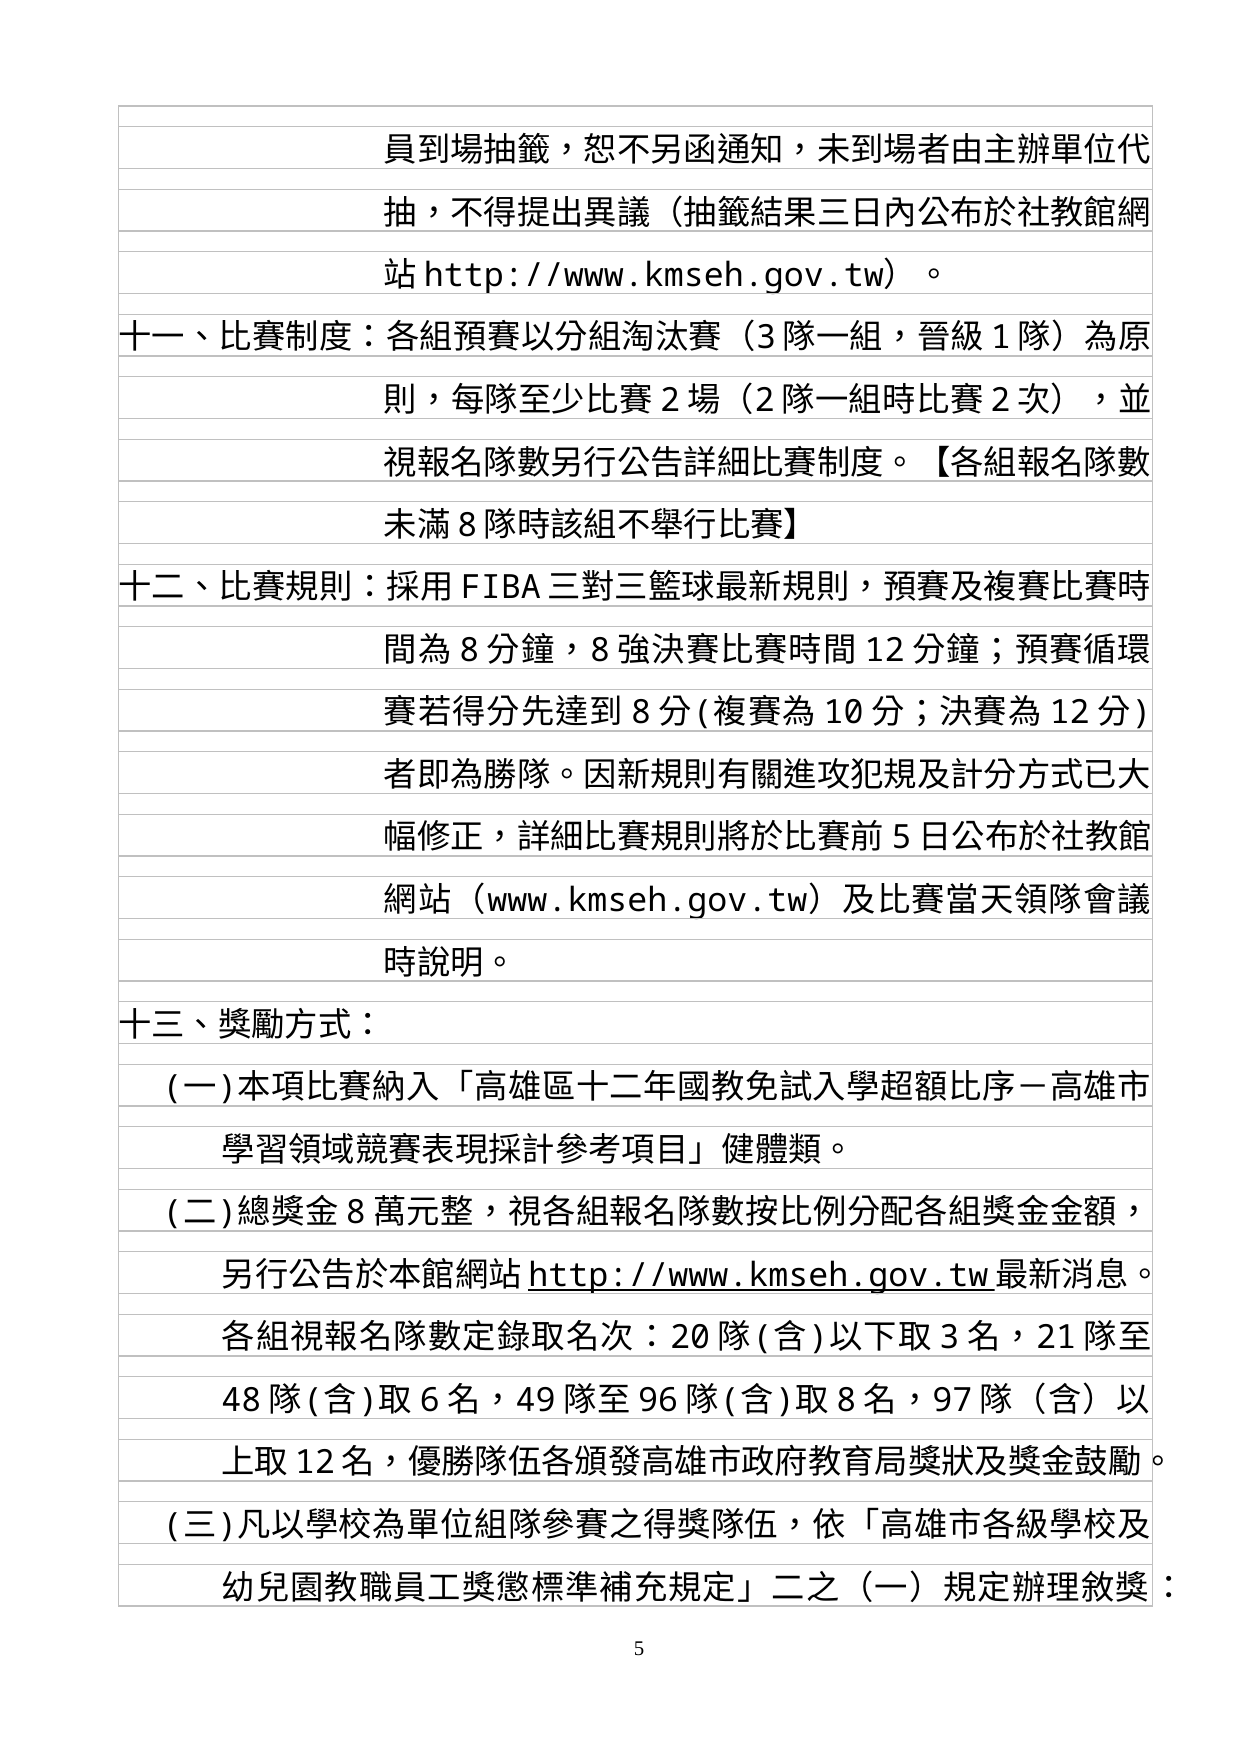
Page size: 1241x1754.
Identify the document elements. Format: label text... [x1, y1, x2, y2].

text 站http://www.kmseh.gov.tw）。 [162, 252, 1152, 293]
text 者即為勝隊。因新規則有關進攻犯規及計分方式已大 [119, 752, 1152, 793]
text (二)總獎金8萬元整，視各組報名隊數按比例分配各組獎金金額，另行公告於本館網站http://www.kmseh.gov.tw最新消息。 [162, 1252, 1152, 1293]
text [162, 232, 1152, 251]
text (三)凡以學校為單位組隊參賽之得獎隊伍，依「高雄市各級學校及幼兒園教職員工獎懲標準補充規定」二之（一）規定辦理敘獎：「參加全市比賽獲第一名者，指導人員或教練各嘉獎一次，惟應核實列報，但組隊參加同一比賽及項目連續二次獲第二名者或連續三次獲第三名者，指導人員或教練得比照獲第一名者各嘉獎一次。」 [162, 1482, 1152, 1501]
text [162, 107, 1152, 126]
text [119, 857, 1152, 876]
text 十二、比賽規則：採用FIBA三對三籃球最新規則，預賽及複賽比賽時 [119, 565, 1152, 605]
text 幅修正，詳細比賽規則將於比賽前5日公布於社教館 [119, 815, 1152, 855]
text [162, 1107, 1152, 1126]
text [119, 294, 1152, 314]
text [119, 607, 1152, 626]
text (二)總獎金8萬元整，視各組報名隊數按比例分配各組獎金金額，另行公告於本館網站http://www.kmseh.gov.tw最新消息。 [162, 1190, 1152, 1230]
text [119, 794, 1152, 814]
text 未滿8隊時該組不舉行比賽】 [119, 502, 1152, 543]
text 十三、獎勵方式： [119, 1002, 1152, 1043]
text 間為8分鐘，8強決賽比賽時間12分鐘；預賽循環 [119, 627, 1152, 668]
text (三)凡以學校為單位組隊參賽之得獎隊伍，依「高雄市各級學校及幼兒園教職員工獎懲標準補充規定」二之（一）規定辦理敘獎：「參加全市比賽獲第一名者，指導人員或教練各嘉獎一次，惟應核實列報，但組隊參加同一比賽及項目連續二次獲第二名者或連續三次獲第三名者，指導人員或教練得比照獲第一名者各嘉獎一次。」 [162, 1502, 1152, 1543]
text 各組視報名隊數定錄取名次：20隊(含)以下取3名，21隊至48隊(含)取6名，49隊至96隊(含)取8名，97隊（含）以上取12名，優勝隊伍各頒發高雄市政府教育局獎狀及獎金鼓勵。 [221, 1419, 1152, 1439]
text 各組視報名隊數定錄取名次：20隊(含)以下取3名，21隊至48隊(含)取6名，49隊至96隊(含)取8名，97隊（含）以上取12名，優勝隊伍各頒發高雄市政府教育局獎狀及獎金鼓勵。 [221, 1315, 1152, 1355]
text (一)本項比賽納入「高雄區十二年國教免試入學超額比序－高雄市 [162, 1065, 1152, 1105]
text 賽若得分先達到8分(複賽為10分；決賽為12分) [119, 690, 1152, 730]
text 員到場抽籤，恕不另函通知，未到場者由主辦單位代 [162, 127, 1152, 168]
text [119, 419, 1152, 439]
text 網站（www.kmseh.gov.tw）及比賽當天領隊會議 [119, 877, 1152, 918]
text 各組視報名隊數定錄取名次：20隊(含)以下取3名，21隊至48隊(含)取6名，49隊至96隊(含)取8名，97隊（含）以上取12名，優勝隊伍各頒發高雄市政府教育局獎狀及獎金鼓勵。 [221, 1440, 1152, 1480]
text [162, 1044, 1152, 1064]
text 時說明。 [119, 940, 1152, 980]
text 各組視報名隊數定錄取名次：20隊(含)以下取3名，21隊至48隊(含)取6名，49隊至96隊(含)取8名，97隊（含）以上取12名，優勝隊伍各頒發高雄市政府教育局獎狀及獎金鼓勵。 [221, 1294, 1152, 1314]
text (二)總獎金8萬元整，視各組報名隊數按比例分配各組獎金金額，另行公告於本館網站http://www.kmseh.gov.tw最新消息。 [162, 1169, 1152, 1189]
text 視報名隊數另行公告詳細比賽制度。【各組報名隊數 [119, 440, 1152, 480]
text 十一、比賽制度：各組預賽以分組淘汰賽（3隊一組，晉級1隊）為原 [119, 315, 1152, 355]
text [162, 169, 1152, 189]
text [119, 544, 1152, 564]
text 各組視報名隊數定錄取名次：20隊(含)以下取3名，21隊至48隊(含)取6名，49隊至96隊(含)取8名，97隊（含）以上取12名，優勝隊伍各頒發高雄市政府教育局獎狀及獎金鼓勵。 [221, 1377, 1152, 1418]
text 各組視報名隊數定錄取名次：20隊(含)以下取3名，21隊至48隊(含)取6名，49隊至96隊(含)取8名，97隊（含）以上取12名，優勝隊伍各頒發高雄市政府教育局獎狀及獎金鼓勵。 [221, 1357, 1152, 1376]
text 學習領域競賽表現採計參考項目」健體類。 [162, 1127, 1152, 1168]
text 則，每隊至少比賽2場（2隊一組時比賽2次），並 [119, 377, 1152, 418]
text 抽，不得提出異議（抽籤結果三日內公布於社教館網 [162, 190, 1152, 230]
text [119, 357, 1152, 376]
text [119, 482, 1152, 501]
text [119, 669, 1152, 689]
text (三)凡以學校為單位組隊參賽之得獎隊伍，依「高雄市各級學校及幼兒園教職員工獎懲標準補充規定」二之（一）規定辦理敘獎：「參加全市比賽獲第一名者，指導人員或教練各嘉獎一次，惟應核實列報，但組隊參加同一比賽及項目連續二次獲第二名者或連續三次獲第三名者，指導人員或教練得比照獲第一名者各嘉獎一次。」 [162, 1565, 1152, 1605]
text [119, 919, 1152, 939]
text [119, 982, 1152, 1001]
text (三)凡以學校為單位組隊參賽之得獎隊伍，依「高雄市各級學校及幼兒園教職員工獎懲標準補充規定」二之（一）規定辦理敘獎：「參加全市比賽獲第一名者，指導人員或教練各嘉獎一次，惟應核實列報，但組隊參加同一比賽及項目連續二次獲第二名者或連續三次獲第三名者，指導人員或教練得比照獲第一名者各嘉獎一次。」 [162, 1544, 1152, 1564]
text (二)總獎金8萬元整，視各組報名隊數按比例分配各組獎金金額，另行公告於本館網站http://www.kmseh.gov.tw最新消息。 [162, 1232, 1152, 1251]
text [119, 732, 1152, 751]
